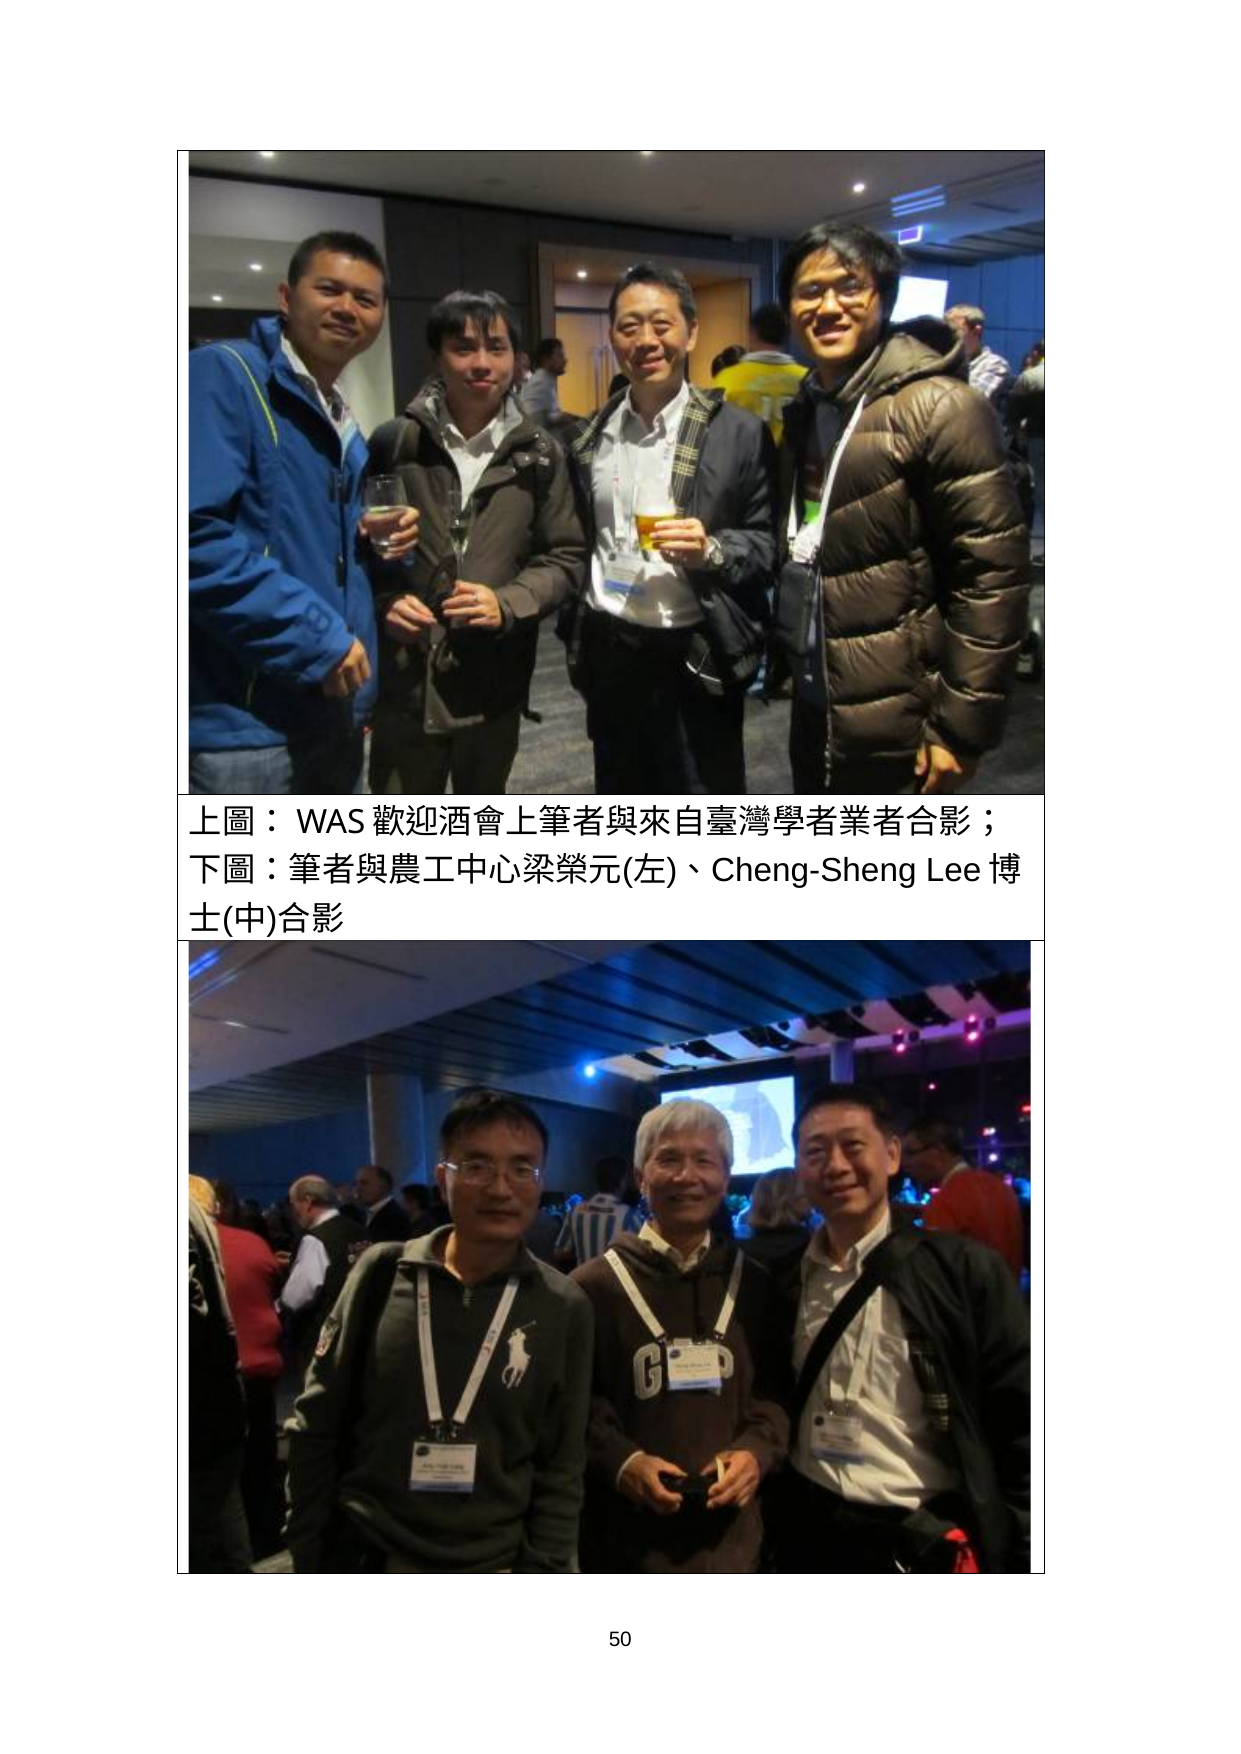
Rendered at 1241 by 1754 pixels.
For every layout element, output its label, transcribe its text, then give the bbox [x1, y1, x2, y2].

table_cell [1031, 941, 1044, 1572]
picture [188, 151, 1045, 794]
picture [188, 940, 1031, 1573]
table_cell [178, 941, 188, 1572]
table_cell [178, 151, 188, 793]
table_cell 上圖： WAS歡迎酒會上筆者與來自臺灣學者業者合影； 下圖：筆者與農工中心梁榮元(左)、Cheng-Sheng Lee博士(中)合影 [178, 795, 1044, 939]
